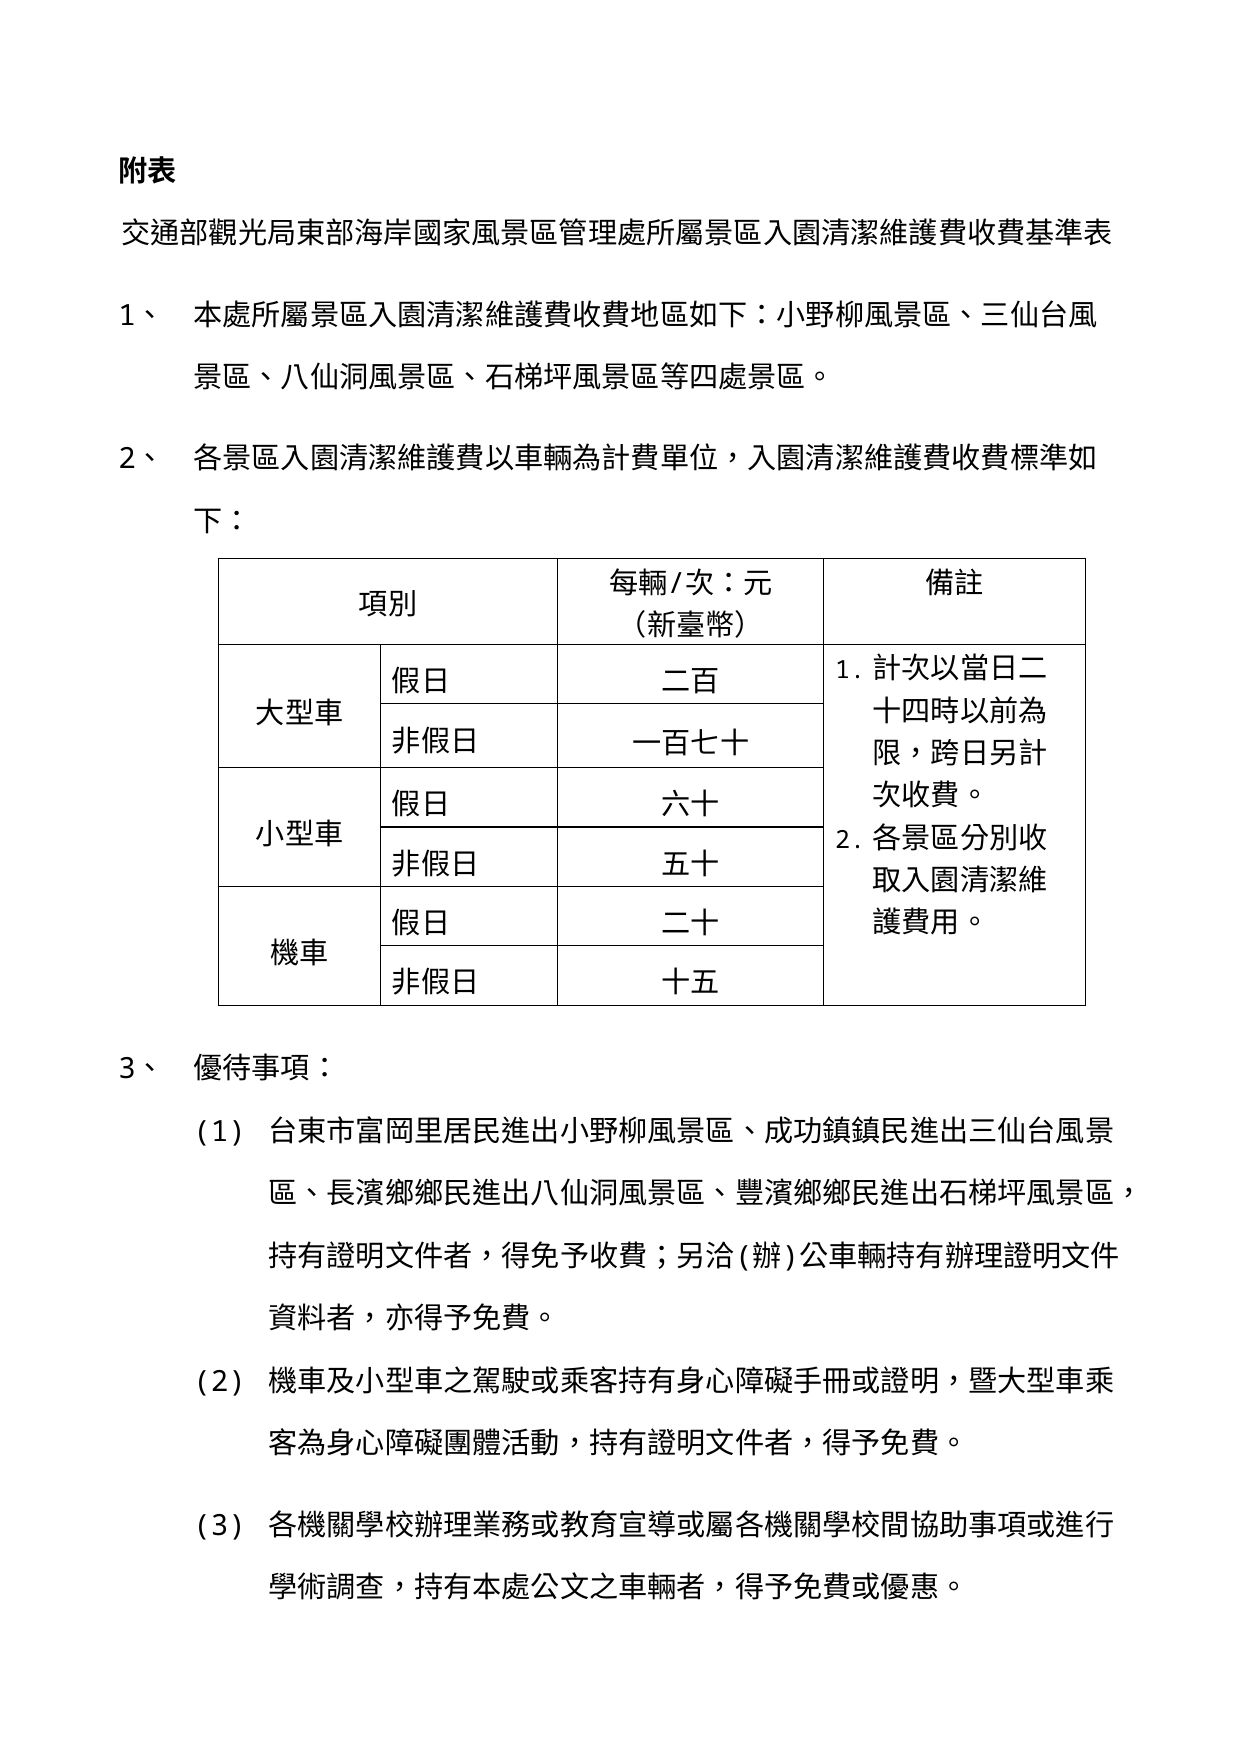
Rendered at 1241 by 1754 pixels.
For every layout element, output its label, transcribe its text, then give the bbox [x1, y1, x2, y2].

table_cell 六十 [558, 768, 823, 826]
table_cell 假日 [381, 887, 557, 945]
table_cell 假日 [381, 645, 557, 703]
list 本處所屬景區入園清潔維護費收費地區如下：小野柳風景區、三仙台風景區、八仙洞風景區、石梯坪風景區等四處景區。 [118, 271, 1122, 396]
text 附表 [118, 127, 1122, 189]
table_cell 假日 [381, 768, 557, 826]
table_cell 機車 [219, 887, 380, 1004]
table_cell 五十 [558, 828, 823, 886]
text 交通部觀光局東部海岸國家風景區管理處所屬景區入園清潔維護費收費基準表 [121, 189, 1122, 252]
table_header 項別 [219, 559, 557, 644]
table_cell 非假日 [381, 828, 557, 886]
table_cell 十五 [558, 946, 823, 1004]
list 各機關學校辦理業務或教育宣導或屬各機關學校間協助事項或進行學術調查，持有本處公文之車輛者，得予免費或優惠。 [193, 1481, 1122, 1606]
list 機車及小型車之駕駛或乘客持有身心障礙手冊或證明，暨大型車乘客為身心障礙團體活動，持有證明文件者，得予免費。 [193, 1337, 1122, 1462]
table_cell 大型車 [219, 645, 380, 767]
table_cell 非假日 [381, 946, 557, 1004]
table_header 每輛/次：元 （新臺幣） [558, 559, 823, 644]
list 台東市富岡里居民進出小野柳風景區、成功鎮鎮民進出三仙台風景區、長濱鄉鄉民進出八仙洞風景區、豐濱鄉鄉民進出石梯坪風景區，持有證明文件者，得免予收費；另洽(辦)公車輛持有辦理證明文件資料者，亦得予免費。 [193, 1087, 1122, 1337]
table_header 備註 [824, 559, 1085, 644]
table_cell 二十 [558, 887, 823, 945]
table_cell 二百 [558, 645, 823, 703]
list 優待事項： [118, 1024, 1122, 1087]
table_cell 一百七十 [558, 704, 823, 767]
list 各景區入園清潔維護費以車輛為計費單位，入園清潔維護費收費標準如下： [118, 414, 1122, 539]
table_cell 小型車 [219, 768, 380, 886]
table_cell 非假日 [381, 704, 557, 767]
table_cell 計次以當日二十四時以前為限，跨日另計次收費。 各景區分別收取入園清潔維護費用。 [824, 645, 1085, 1004]
